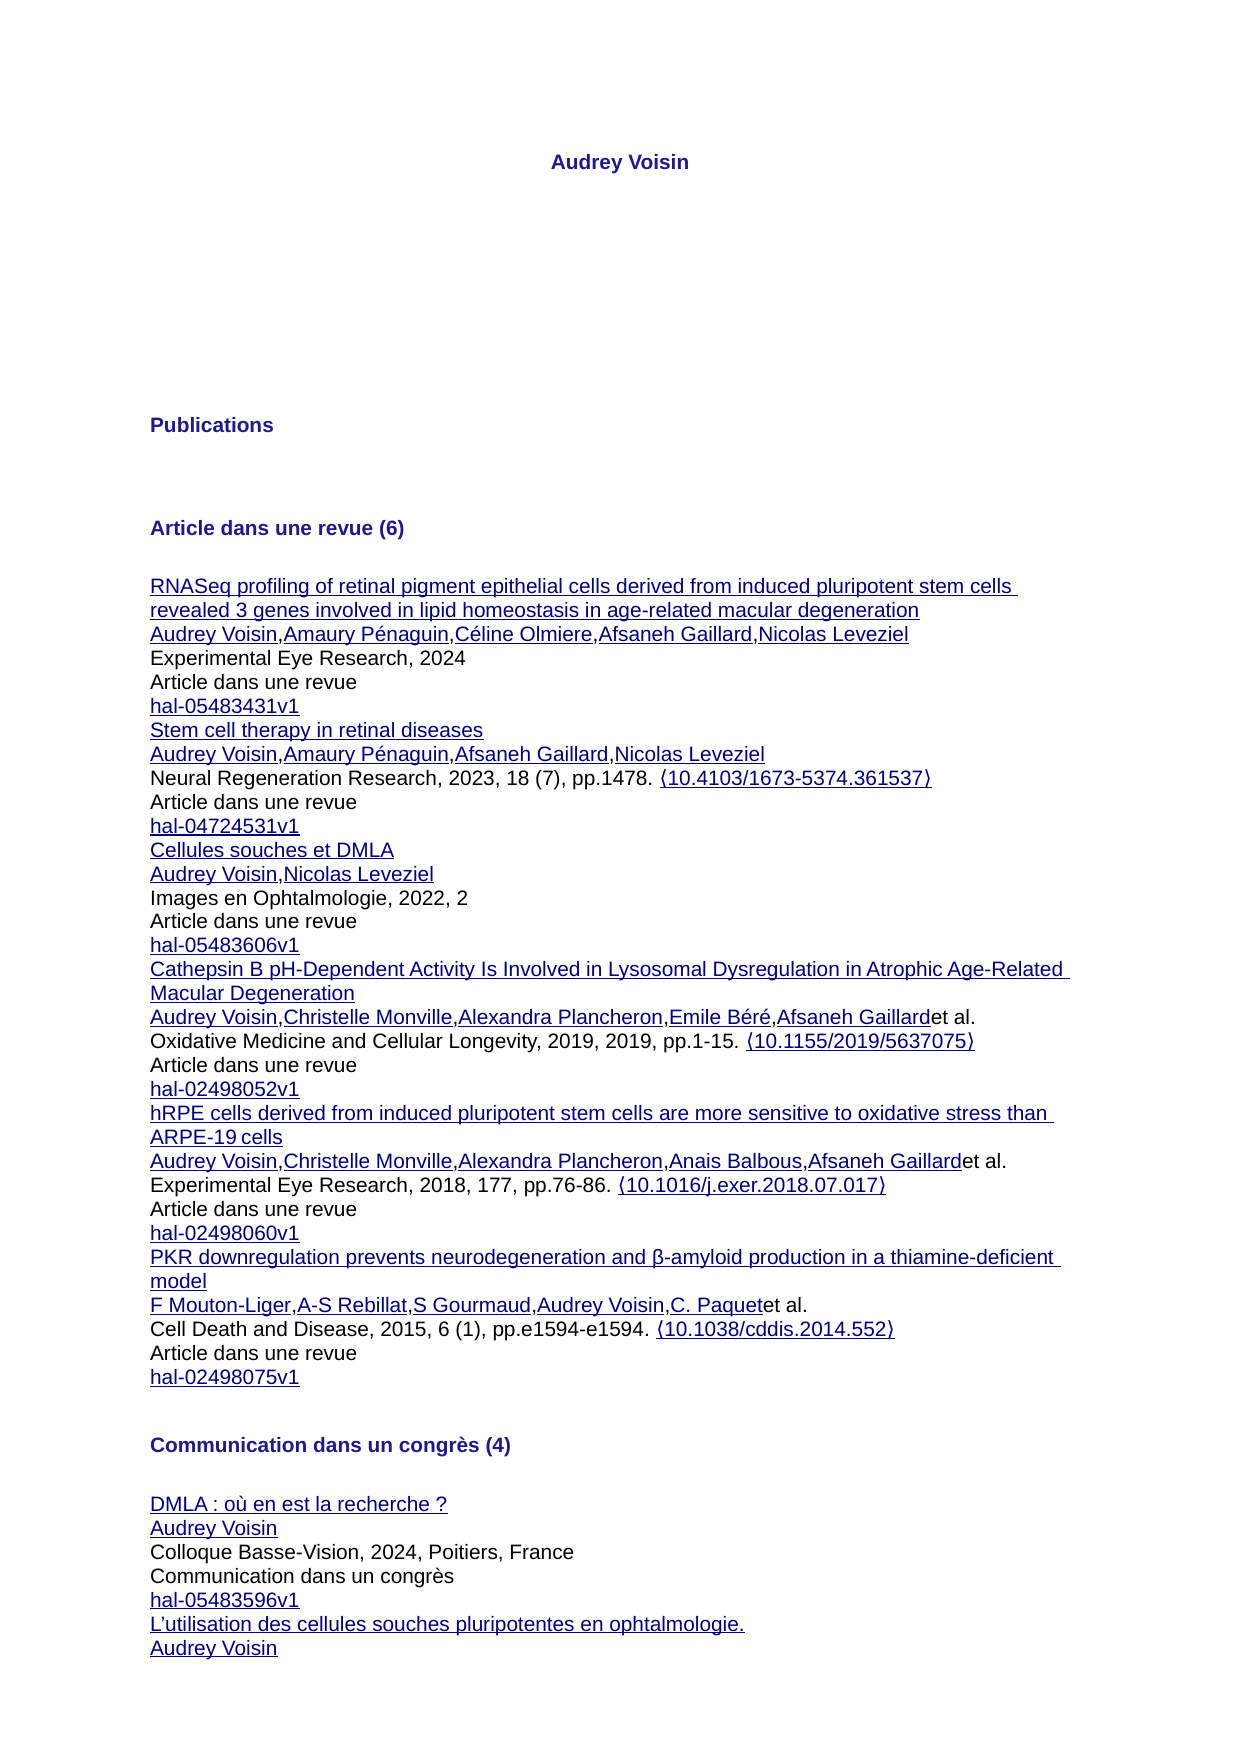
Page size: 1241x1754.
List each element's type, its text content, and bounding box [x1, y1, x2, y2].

subtitle Article dans une revue (6) [150, 516, 1090, 539]
subtitle Publications [150, 412, 1090, 436]
table_cell Cellules souches et DMLA Audrey Voisin,Nicolas Leveziel Images en Ophtalmologie, 2022, 2 Article dans une revue hal-05483606v1 [150, 838, 1090, 957]
table_header RNASeq profiling of retinal pigment epithelial cells derived from induced pluripotent stem cells revealed 3 genes involved in lipid homeostasis in age-related macular degeneration Audrey Voisin,Amaury Pénaguin,Céline Olmiere,Afsaneh Gaillard,Nicolas Leveziel Experimental Eye Research, 2024 Article dans une revue hal-05483431v1 [150, 574, 1090, 718]
subtitle Audrey Voisin [150, 150, 1090, 174]
table_cell PKR downregulation prevents neurodegeneration and β-amyloid production in a thiamine-deficient model F Mouton-Liger,A-S Rebillat,S Gourmaud,Audrey Voisin,C. Paquetet al. Cell Death and Disease, 2015, 6 (1), pp.e1594-e1594. ⟨10.1038/cddis.2014.552⟩ Article dans une revue hal-02498075v1 [150, 1245, 1090, 1388]
table_cell hRPE cells derived from induced pluripotent stem cells are more sensitive to oxidative stress than ARPE-19 cells Audrey Voisin,Christelle Monville,Alexandra Plancheron,Anais Balbous,Afsaneh Gaillardet al. Experimental Eye Research, 2018, 177, pp.76-86. ⟨10.1016/j.exer.2018.07.017⟩ Article dans une revue hal-02498060v1 [150, 1101, 1090, 1245]
subtitle Communication dans un congrès (4) [150, 1433, 1090, 1457]
table_cell Stem cell therapy in retinal diseases Audrey Voisin,Amaury Pénaguin,Afsaneh Gaillard,Nicolas Leveziel Neural Regeneration Research, 2023, 18 (7), pp.1478. ⟨10.4103/1673-5374.361537⟩ Article dans une revue hal-04724531v1 [150, 718, 1090, 837]
table_header DMLA : où en est la recherche ? Audrey Voisin Colloque Basse-Vision, 2024, Poitiers, France Communication dans un congrès hal-05483596v1 [150, 1492, 1090, 1611]
table_cell Cathepsin B pH-Dependent Activity Is Involved in Lysosomal Dysregulation in Atrophic Age-Related Macular Degeneration Audrey Voisin,Christelle Monville,Alexandra Plancheron,Emile Béré,Afsaneh Gaillardet al. Oxidative Medicine and Cellular Longevity, 2019, 2019, pp.1-15. ⟨10.1155/2019/5637075⟩ Article dans une revue hal-02498052v1 [150, 957, 1090, 1101]
table_cell L’utilisation des cellules souches pluripotentes en ophtalmologie. Audrey Voisin [150, 1611, 1090, 1659]
